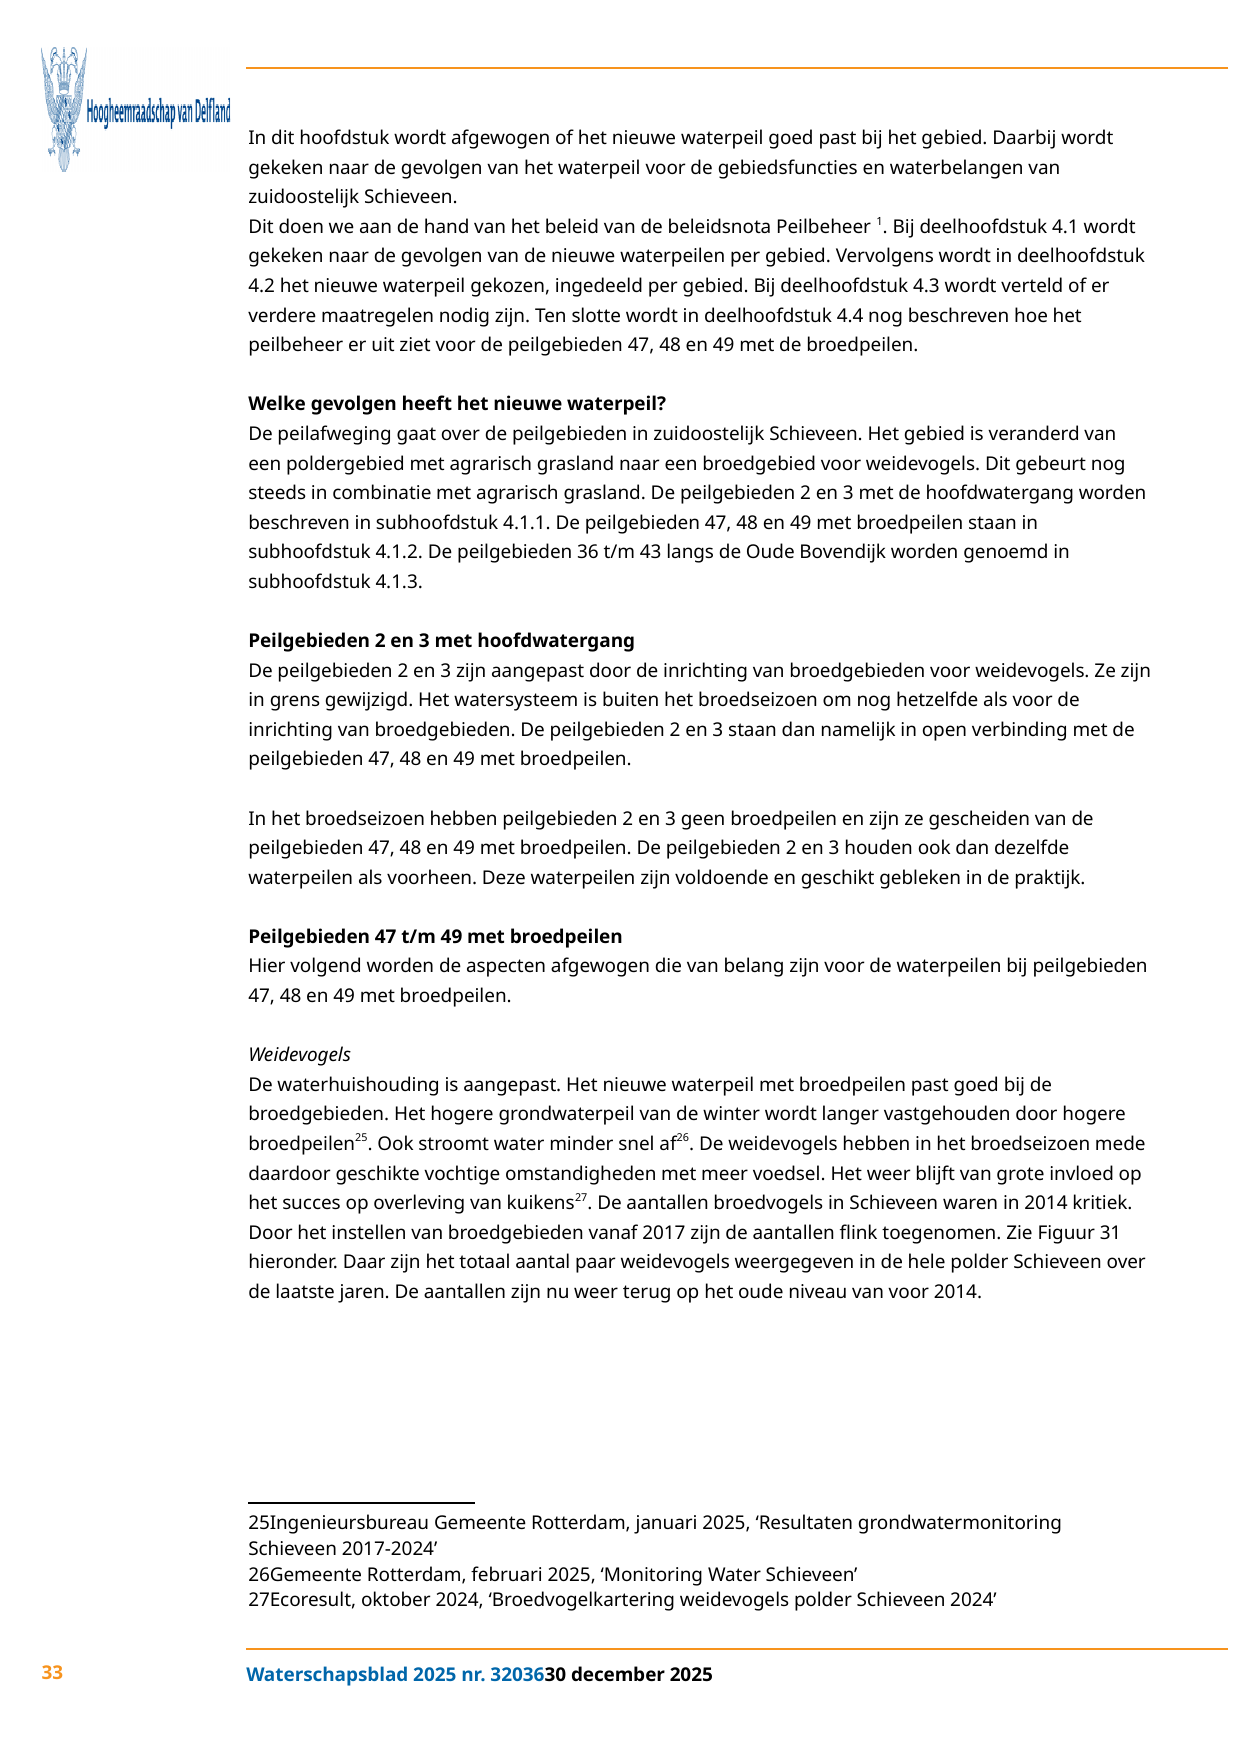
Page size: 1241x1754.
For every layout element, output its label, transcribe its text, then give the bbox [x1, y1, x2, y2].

text Welke gevolgen heeft het nieuwe waterpeil? [248, 391, 1152, 416]
picture [41, 47, 231, 172]
text Ingenieursbureau Gemeente Rotterdam, januari 2025, ‘Resultaten grondwatermonitoring Schieveen 2017-2024’ [248, 1509, 1152, 1561]
text Weidevogels [248, 1041, 1152, 1067]
text In het broedseizoen hebben peilgebieden 2 en 3 geen broedpeilen en zijn ze gescheiden van de peilgebieden 47, 48 en 49 met broedpeilen. De peilgebieden 2 en 3 houden ook dan dezelfde waterpeilen als voorheen. Deze waterpeilen zijn voldoende en geschikt gebleken in de praktijk. [248, 805, 1152, 890]
text Dit doen we aan de hand van het beleid van de beleidsnota Peilbeheer 1. Bij deelhoofdstuk 4.1 wordt gekeken naar de gevolgen van de nieuwe waterpeilen per gebied. Vervolgens wordt in deelhoofdstuk 4.2 het nieuwe waterpeil gekozen, ingedeeld per gebied. Bij deelhoofdstuk 4.3 wordt verteld of er verdere maatregelen nodig zijn. Ten slotte wordt in deelhoofdstuk 4.4 nog beschreven hoe het peilbeheer er uit ziet voor de peilgebieden 47, 48 en 49 met de broedpeilen. [248, 213, 1152, 357]
text Ecoresult, oktober 2024, ‘Broedvogelkartering weidevogels polder Schieveen 2024’ [248, 1586, 1152, 1612]
text De waterhuishouding is aangepast. Het nieuwe waterpeil met broedpeilen past goed bij de broedgebieden. Het hogere grondwaterpeil van de winter wordt langer vastgehouden door hogere broedpeilen. Ook stroomt water minder snel af. De weidevogels hebben in het broedseizoen mede daardoor geschikte vochtige omstandigheden met meer voedsel. Het weer blijft van grote invloed op het succes op overleving van kuikens. De aantallen broedvogels in Schieveen waren in 2014 kritiek. Door het instellen van broedgebieden vanaf 2017 zijn de aantallen flink toegenomen. Zie Figuur 31 hieronder. Daar zijn het totaal aantal paar weidevogels weergegeven in de hele polder Schieveen over de laatste jaren. De aantallen zijn nu weer terug op het oude niveau van voor 2014. [248, 1071, 1152, 1304]
text Peilgebieden 47 t/m 49 met broedpeilen [248, 923, 1152, 949]
text Hier volgend worden de aspecten afgewogen die van belang zijn voor de waterpeilen bij peilgebieden 47, 48 en 49 met broedpeilen. [248, 953, 1152, 1008]
text De peilgebieden 2 en 3 zijn aangepast door de inrichting van broedgebieden voor weidevogels. Ze zijn in grens gewijzigd. Het watersysteem is buiten het broedseizoen om nog hetzelfde als voor de inrichting van broedgebieden. De peilgebieden 2 en 3 staan dan namelijk in open verbinding met de peilgebieden 47, 48 en 49 met broedpeilen. [248, 657, 1152, 771]
text In dit hoofdstuk wordt afgewogen of het nieuwe waterpeil goed past bij het gebied. Daarbij wordt gekeken naar de gevolgen van het waterpeil voor de gebiedsfuncties en waterbelangen van zuidoostelijk Schieveen. [248, 124, 1152, 209]
text De peilafweging gaat over de peilgebieden in zuidoostelijk Schieveen. Het gebied is veranderd van een poldergebied met agrarisch grasland naar een broedgebied voor weidevogels. Dit gebeurt nog steeds in combinatie met agrarisch grasland. De peilgebieden 2 en 3 met de hoofdwatergang worden beschreven in subhoofdstuk 4.1.1. De peilgebieden 47, 48 en 49 met broedpeilen staan in subhoofdstuk 4.1.2. De peilgebieden 36 t/m 43 langs de Oude Bovendijk worden genoemd in subhoofdstuk 4.1.3. [248, 420, 1152, 594]
text Peilgebieden 2 en 3 met hoofdwatergang [248, 627, 1152, 653]
text Gemeente Rotterdam, februari 2025, ‘Monitoring Water Schieveen’ [248, 1561, 1152, 1586]
